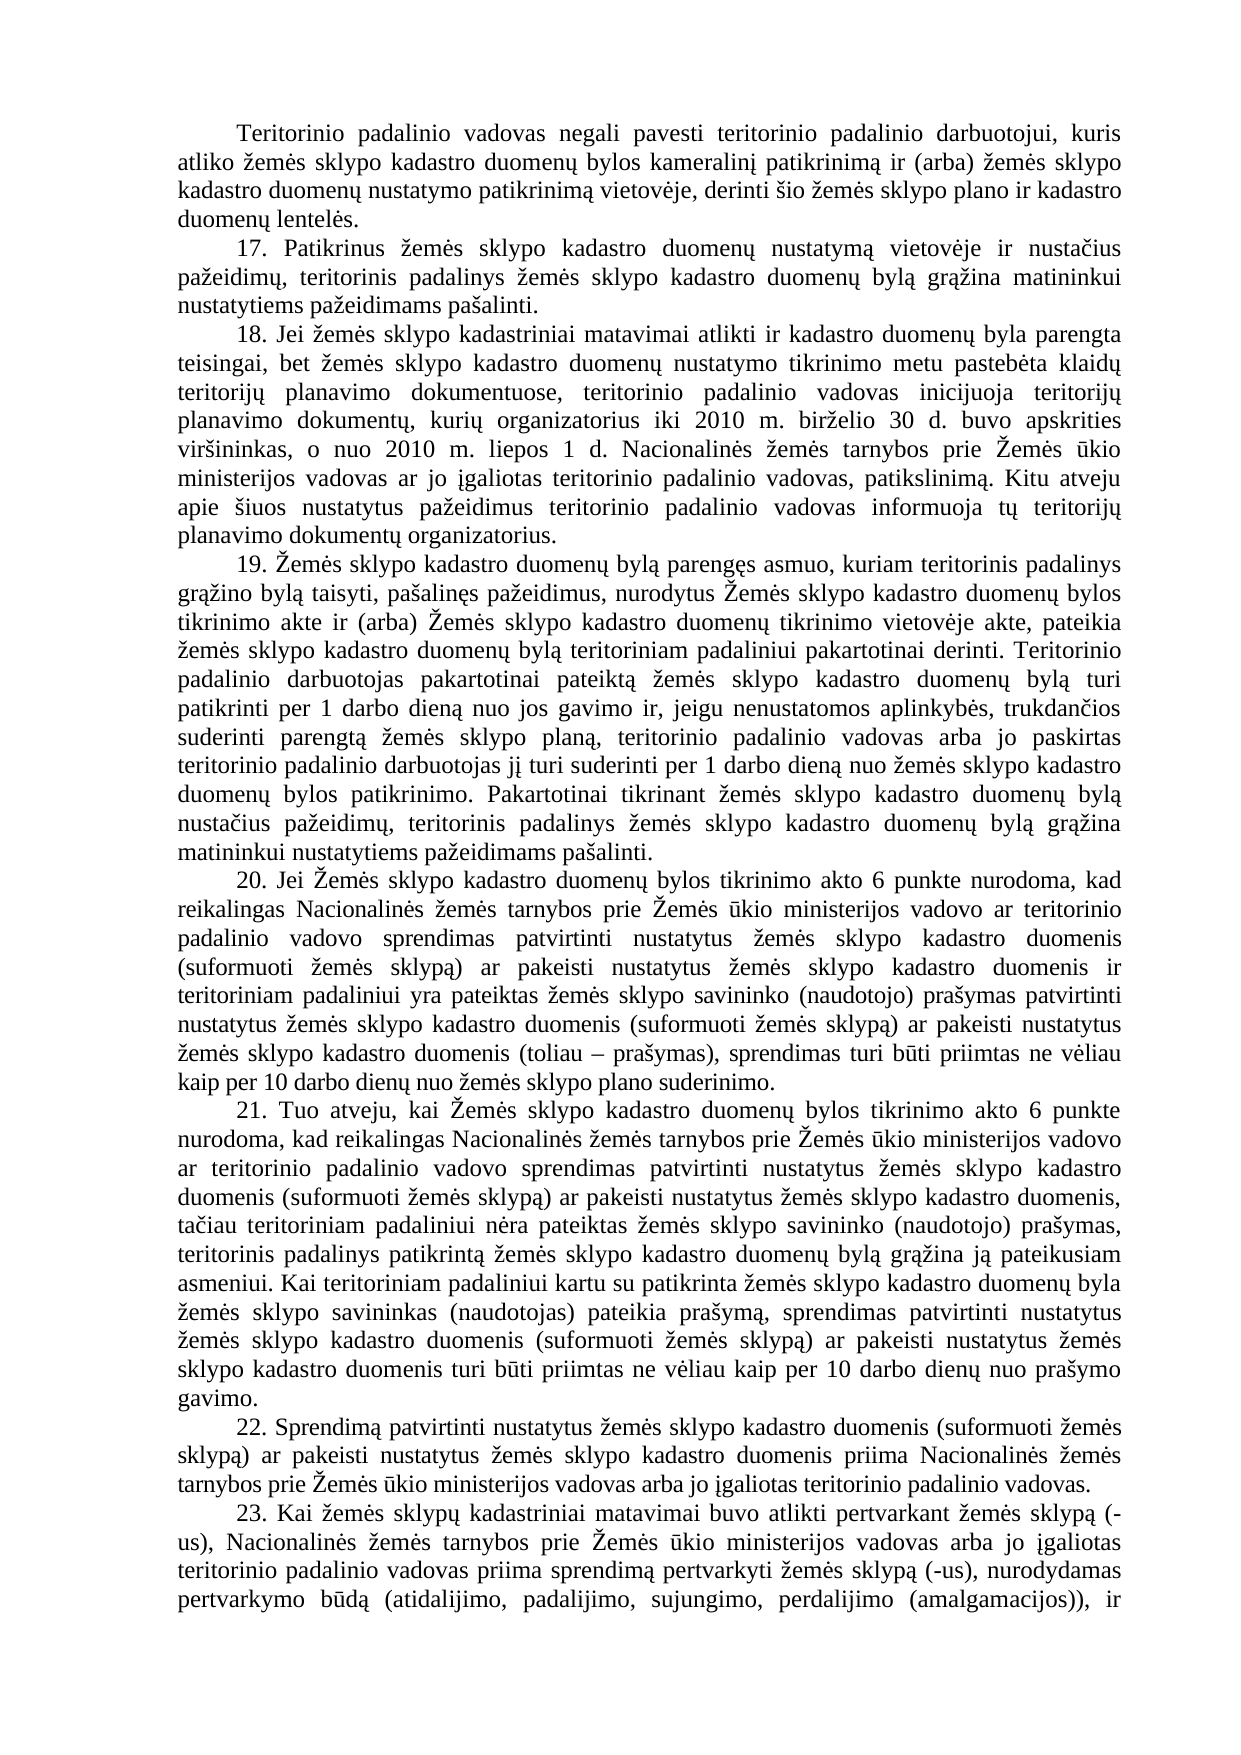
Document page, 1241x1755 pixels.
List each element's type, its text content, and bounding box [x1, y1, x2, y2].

text 18. Jei žemės sklypo kadastriniai matavimai atlikti ir kadastro duomenų byla parengta teisingai, bet žemės sklypo kadastro duomenų nustatymo tikrinimo metu pastebėta klaidų teritorijų planavimo dokumentuose, teritorinio padalinio vadovas inicijuoja teritorijų planavimo dokumentų, kurių organizatorius iki 2010 m. birželio 30 d. buvo apskrities viršininkas, o nuo 2010 m. liepos 1 d. Nacionalinės žemės tarnybos prie Žemės ūkio ministerijos vadovas ar jo įgaliotas teritorinio padalinio vadovas, patikslinimą. Kitu atveju apie šiuos nustatytus pažeidimus teritorinio padalinio vadovas informuoja tų teritorijų planavimo dokumentų organizatorius. [177, 319, 1122, 549]
text 22. Sprendimą patvirtinti nustatytus žemės sklypo kadastro duomenis (suformuoti žemės sklypą) ar pakeisti nustatytus žemės sklypo kadastro duomenis priima Nacionalinės žemės tarnybos prie Žemės ūkio ministerijos vadovas arba jo įgaliotas teritorinio padalinio vadovas. [177, 1412, 1122, 1498]
text 19. Žemės sklypo kadastro duomenų bylą parengęs asmuo, kuriam teritorinis padalinys grąžino bylą taisyti, pašalinęs pažeidimus, nurodytus Žemės sklypo kadastro duomenų bylos tikrinimo akte ir (arba) Žemės sklypo kadastro duomenų tikrinimo vietovėje akte, pateikia žemės sklypo kadastro duomenų bylą teritoriniam padaliniui pakartotinai derinti. Teritorinio padalinio darbuotojas pakartotinai pateiktą žemės sklypo kadastro duomenų bylą turi patikrinti per 1 darbo dieną nuo jos gavimo ir, jeigu nenustatomos aplinkybės, trukdančios suderinti parengtą žemės sklypo planą, teritorinio padalinio vadovas arba jo paskirtas teritorinio padalinio darbuotojas jį turi suderinti per 1 darbo dieną nuo žemės sklypo kadastro duomenų bylos patikrinimo. Pakartotinai tikrinant žemės sklypo kadastro duomenų bylą nustačius pažeidimų, teritorinis padalinys žemės sklypo kadastro duomenų bylą grąžina matininkui nustatytiems pažeidimams pašalinti. [177, 549, 1122, 866]
text 20. Jei Žemės sklypo kadastro duomenų bylos tikrinimo akto 6 punkte nurodoma, kad reikalingas Nacionalinės žemės tarnybos prie Žemės ūkio ministerijos vadovo ar teritorinio padalinio vadovo sprendimas patvirtinti nustatytus žemės sklypo kadastro duomenis (suformuoti žemės sklypą) ar pakeisti nustatytus žemės sklypo kadastro duomenis ir teritoriniam padaliniui yra pateiktas žemės sklypo savininko (naudotojo) prašymas patvirtinti nustatytus žemės sklypo kadastro duomenis (suformuoti žemės sklypą) ar pakeisti nustatytus žemės sklypo kadastro duomenis (toliau – prašymas), sprendimas turi būti priimtas ne vėliau kaip per 10 darbo dienų nuo žemės sklypo plano suderinimo. [177, 866, 1122, 1096]
text Teritorinio padalinio vadovas negali pavesti teritorinio padalinio darbuotojui, kuris atliko žemės sklypo kadastro duomenų bylos kameralinį patikrinimą ir (arba) žemės sklypo kadastro duomenų nustatymo patikrinimą vietovėje, derinti šio žemės sklypo plano ir kadastro duomenų lentelės. [177, 118, 1122, 233]
text 17. Patikrinus žemės sklypo kadastro duomenų nustatymą vietovėje ir nustačius pažeidimų, teritorinis padalinys žemės sklypo kadastro duomenų bylą grąžina matininkui nustatytiems pažeidimams pašalinti. [177, 233, 1122, 319]
text 21. Tuo atveju, kai Žemės sklypo kadastro duomenų bylos tikrinimo akto 6 punkte nurodoma, kad reikalingas Nacionalinės žemės tarnybos prie Žemės ūkio ministerijos vadovo ar teritorinio padalinio vadovo sprendimas patvirtinti nustatytus žemės sklypo kadastro duomenis (suformuoti žemės sklypą) ar pakeisti nustatytus žemės sklypo kadastro duomenis, tačiau teritoriniam padaliniui nėra pateiktas žemės sklypo savininko (naudotojo) prašymas, teritorinis padalinys patikrintą žemės sklypo kadastro duomenų bylą grąžina ją pateikusiam asmeniui. Kai teritoriniam padaliniui kartu su patikrinta žemės sklypo kadastro duomenų byla žemės sklypo savininkas (naudotojas) pateikia prašymą, sprendimas patvirtinti nustatytus žemės sklypo kadastro duomenis (suformuoti žemės sklypą) ar pakeisti nustatytus žemės sklypo kadastro duomenis turi būti priimtas ne vėliau kaip per 10 darbo dienų nuo prašymo gavimo. [177, 1096, 1122, 1412]
text 23. Kai žemės sklypų kadastriniai matavimai buvo atlikti pertvarkant žemės sklypą (-us), Nacionalinės žemės tarnybos prie Žemės ūkio ministerijos vadovas arba jo įgaliotas teritorinio padalinio vadovas priima sprendimą pertvarkyti žemės sklypą (-us), nurodydamas pertvarkymo būdą (atidalijimo, padalijimo, sujungimo, perdalijimo (amalgamacijos)), ir [177, 1498, 1122, 1613]
